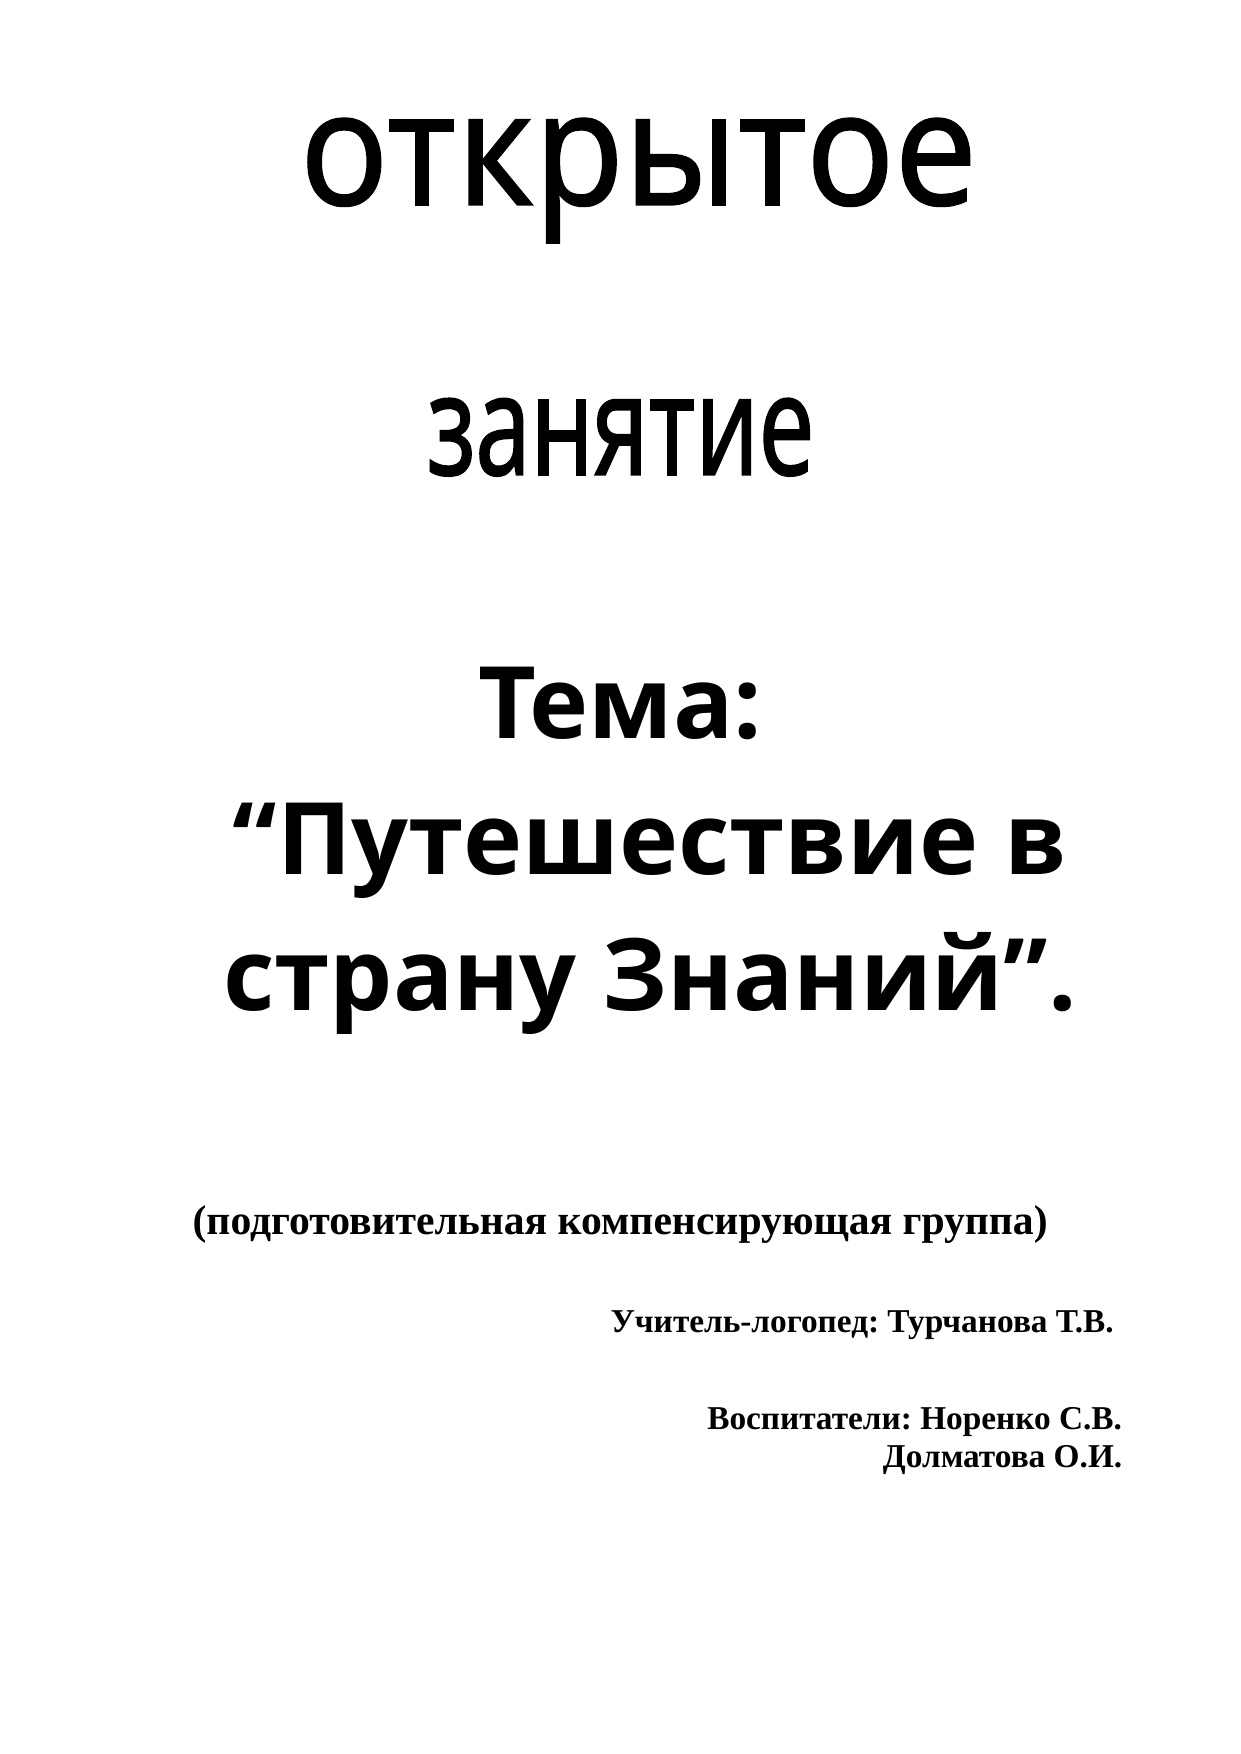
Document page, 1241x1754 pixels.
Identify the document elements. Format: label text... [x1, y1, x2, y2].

text Учитель-логопед: Турчанова Т.В. [156, 1301, 1122, 1340]
text (подготовительная компенсирующая группа) [118, 1195, 1122, 1243]
subtitle Тема: “Путешествие в страну Знаний”. [118, 631, 1122, 1040]
text Воспитатели: Норенко С.В. Долматова О.И. [156, 1398, 1122, 1475]
